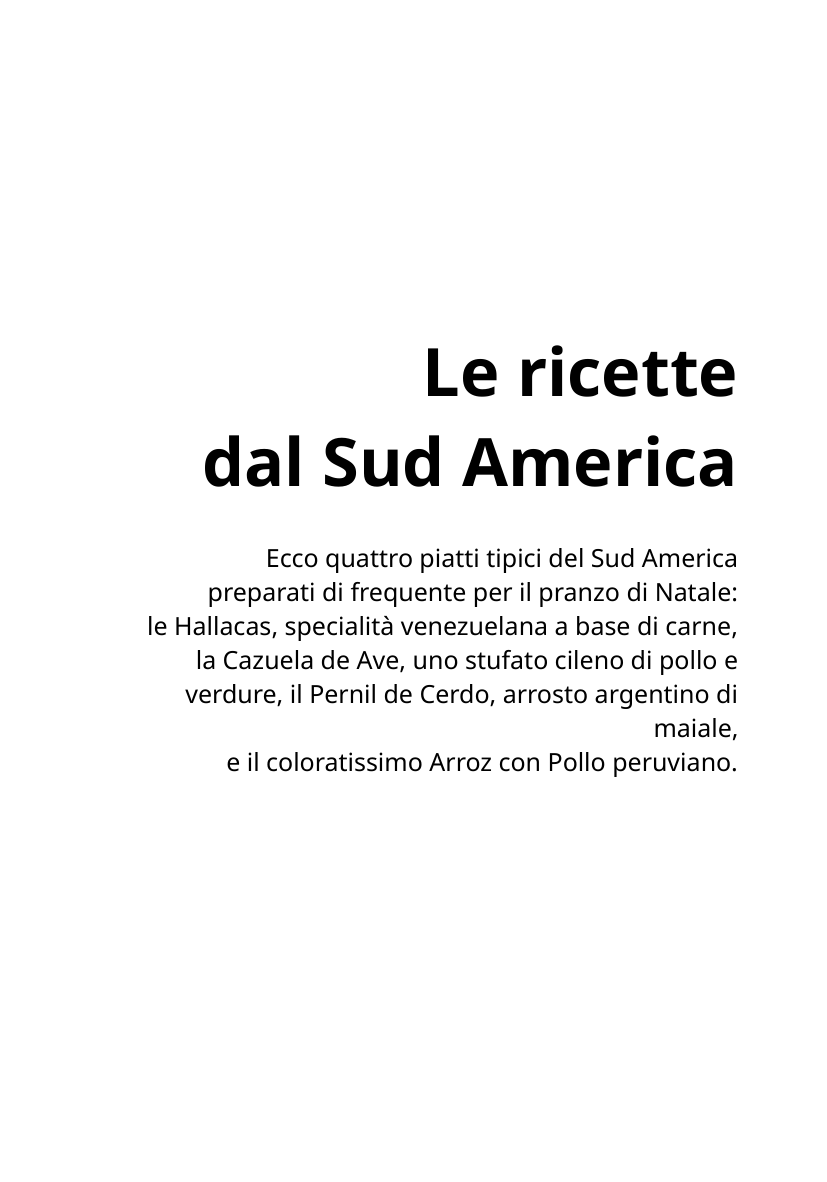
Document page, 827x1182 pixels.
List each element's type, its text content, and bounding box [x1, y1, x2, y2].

text Le ricette dal Sud America [88, 325, 738, 506]
text le Hallacas, specialità venezuelana a base di carne, [118, 609, 738, 643]
text preparati di frequente per il pranzo di Natale: [118, 574, 738, 609]
text e il coloratissimo Arroz con Pollo peruviano. [118, 745, 738, 779]
text la Cazuela de Ave, uno stufato cileno di pollo e verdure, il Pernil de Cerdo, arrosto argentino di maiale, [118, 643, 738, 745]
text Ecco quattro piatti tipici del Sud America [118, 506, 738, 574]
